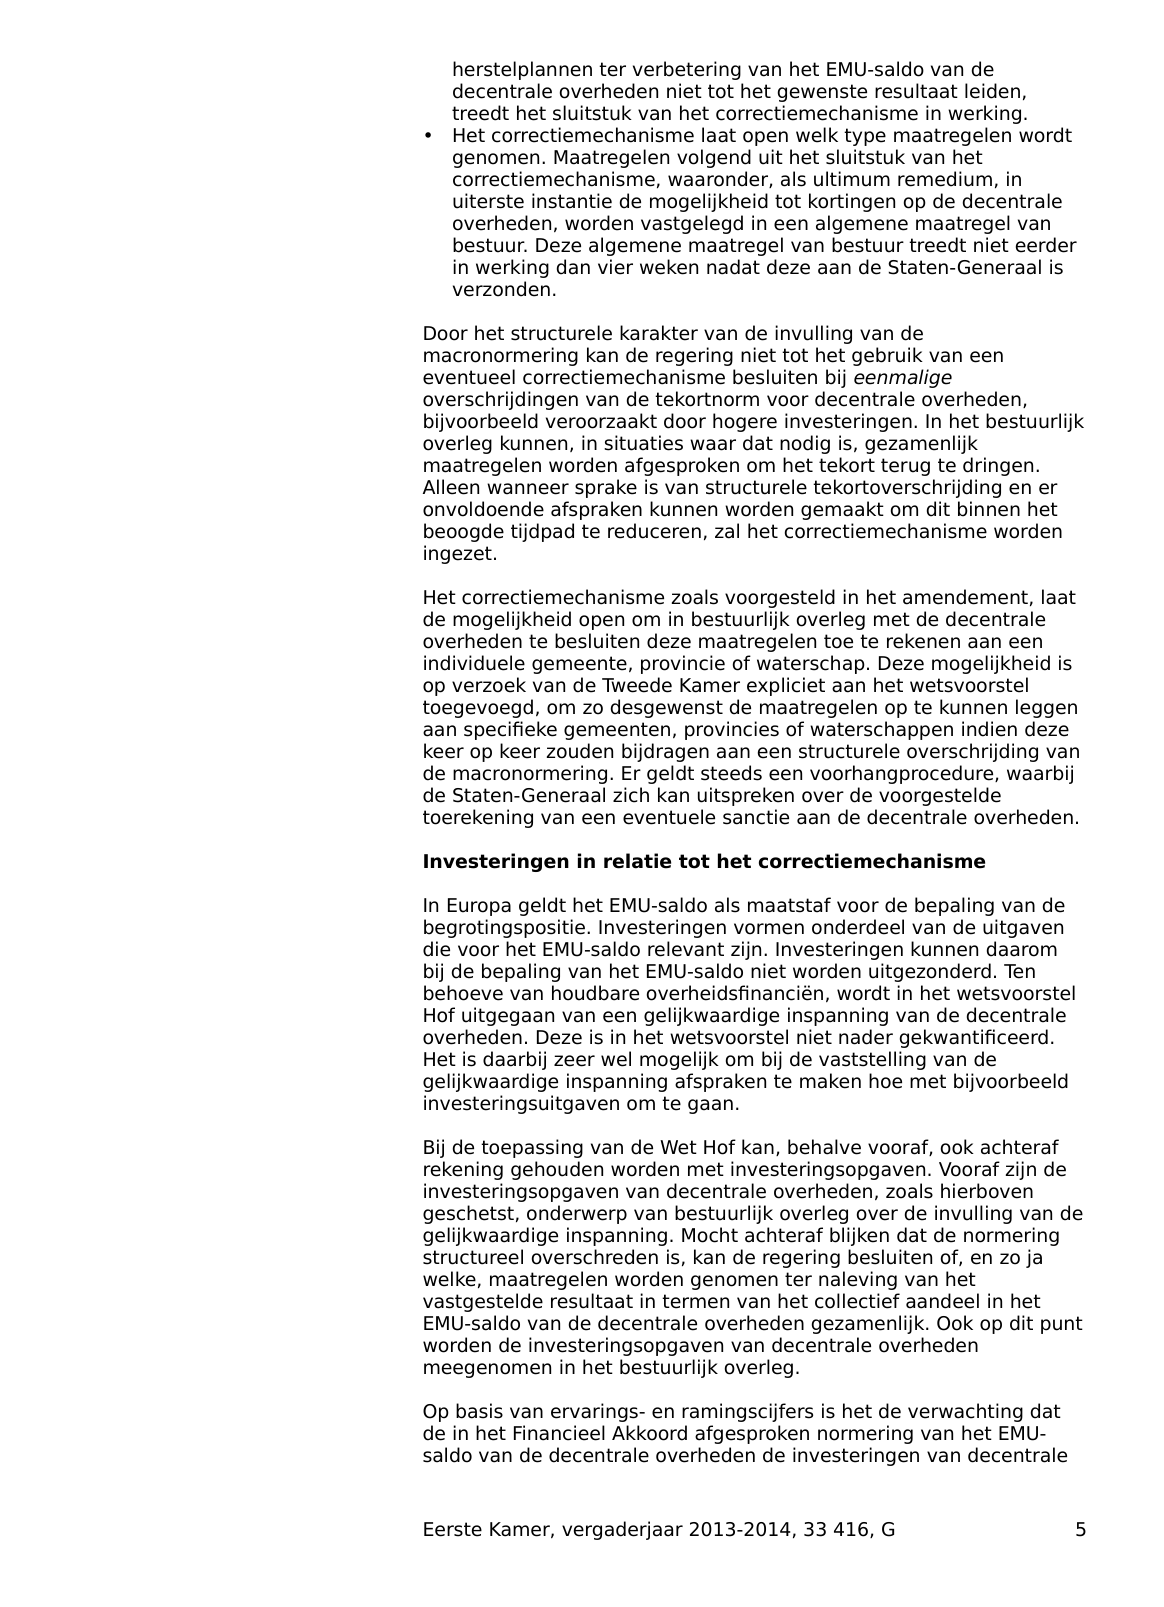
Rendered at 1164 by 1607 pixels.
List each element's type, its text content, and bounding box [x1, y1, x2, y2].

text Het correctiemechanisme zoals voorgesteld in het amendement, laat de mogelijkheid open om in bestuurlijk overleg met de decentrale overheden te besluiten deze maatregelen toe te rekenen aan een individuele gemeente, provincie of waterschap. Deze mogelijkheid is op verzoek van de Tweede Kamer expliciet aan het wetsvoorstel toegevoegd, om zo desgewenst de maatregelen op te kunnen leggen aan specifieke gemeenten, provincies of waterschappen indien deze keer op keer zouden bijdragen aan een structurele overschrijding van de macronormering. Er geldt steeds een voorhangprocedure, waarbij de Staten-Generaal zich kan uitspreken over de voorgestelde toerekening van een eventuele sanctie aan de decentrale overheden. [422, 587, 1087, 829]
text Door het structurele karakter van de invulling van de macronormering kan de regering niet tot het gebruik van een eventueel correctiemechanisme besluiten bij eenmalige overschrijdingen van de tekortnorm voor decentrale overheden, bijvoorbeeld veroorzaakt door hogere investeringen. In het bestuurlijk overleg kunnen, in situaties waar dat nodig is, gezamenlijk maatregelen worden afgesproken om het tekort terug te dringen. Alleen wanneer sprake is van structurele tekortoverschrijding en er onvoldoende afspraken kunnen worden gemaakt om dit binnen het beoogde tijdpad te reduceren, zal het correctiemechanisme worden ingezet. [422, 323, 1087, 565]
subtitle Investeringen in relatie tot het correctiemechanisme [422, 851, 1087, 873]
text herstelplannen ter verbetering van het EMU-saldo van de decentrale overheden niet tot het gewenste resultaat leiden, treedt het sluitstuk van het correctiemechanisme in werking. [422, 59, 1087, 125]
text In Europa geldt het EMU-saldo als maatstaf voor de bepaling van de begrotingspositie. Investeringen vormen onderdeel van de uitgaven die voor het EMU-saldo relevant zijn. Investeringen kunnen daarom bij de bepaling van het EMU-saldo niet worden uitgezonderd. Ten behoeve van houdbare overheidsfinanciën, wordt in het wetsvoorstel Hof uitgegaan van een gelijkwaardige inspanning van de decentrale overheden. Deze is in het wetsvoorstel niet nader gekwantificeerd. Het is daarbij zeer wel mogelijk om bij de vaststelling van de gelijkwaardige inspanning afspraken te maken hoe met bijvoorbeeld investeringsuitgaven om te gaan. [422, 895, 1087, 1115]
text Bij de toepassing van de Wet Hof kan, behalve vooraf, ook achteraf rekening gehouden worden met investeringsopgaven. Vooraf zijn de investeringsopgaven van decentrale overheden, zoals hierboven geschetst, onderwerp van bestuurlijk overleg over de invulling van de gelijkwaardige inspanning. Mocht achteraf blijken dat de normering structureel overschreden is, kan de regering besluiten of, en zo ja welke, maatregelen worden genomen ter naleving van het vastgestelde resultaat in termen van het collectief aandeel in het EMU-saldo van de decentrale overheden gezamenlijk. Ook op dit punt worden de investeringsopgaven van decentrale overheden meegenomen in het bestuurlijk overleg. [422, 1137, 1087, 1379]
text Op basis van ervarings- en ramingscijfers is het de verwachting dat de in het Financieel Akkoord afgesproken normering van het EMU-saldo van de decentrale overheden de investeringen van decentrale [422, 1401, 1087, 1467]
text • Het correctiemechanisme laat open welk type maatregelen wordt genomen. Maatregelen volgend uit het sluitstuk van het correctiemechanisme, waaronder, als ultimum remedium, in uiterste instantie de mogelijkheid tot kortingen op de decentrale overheden, worden vastgelegd in een algemene maatregel van bestuur. Deze algemene maatregel van bestuur treedt niet eerder in werking dan vier weken nadat deze aan de Staten-Generaal is verzonden. [422, 125, 1087, 301]
